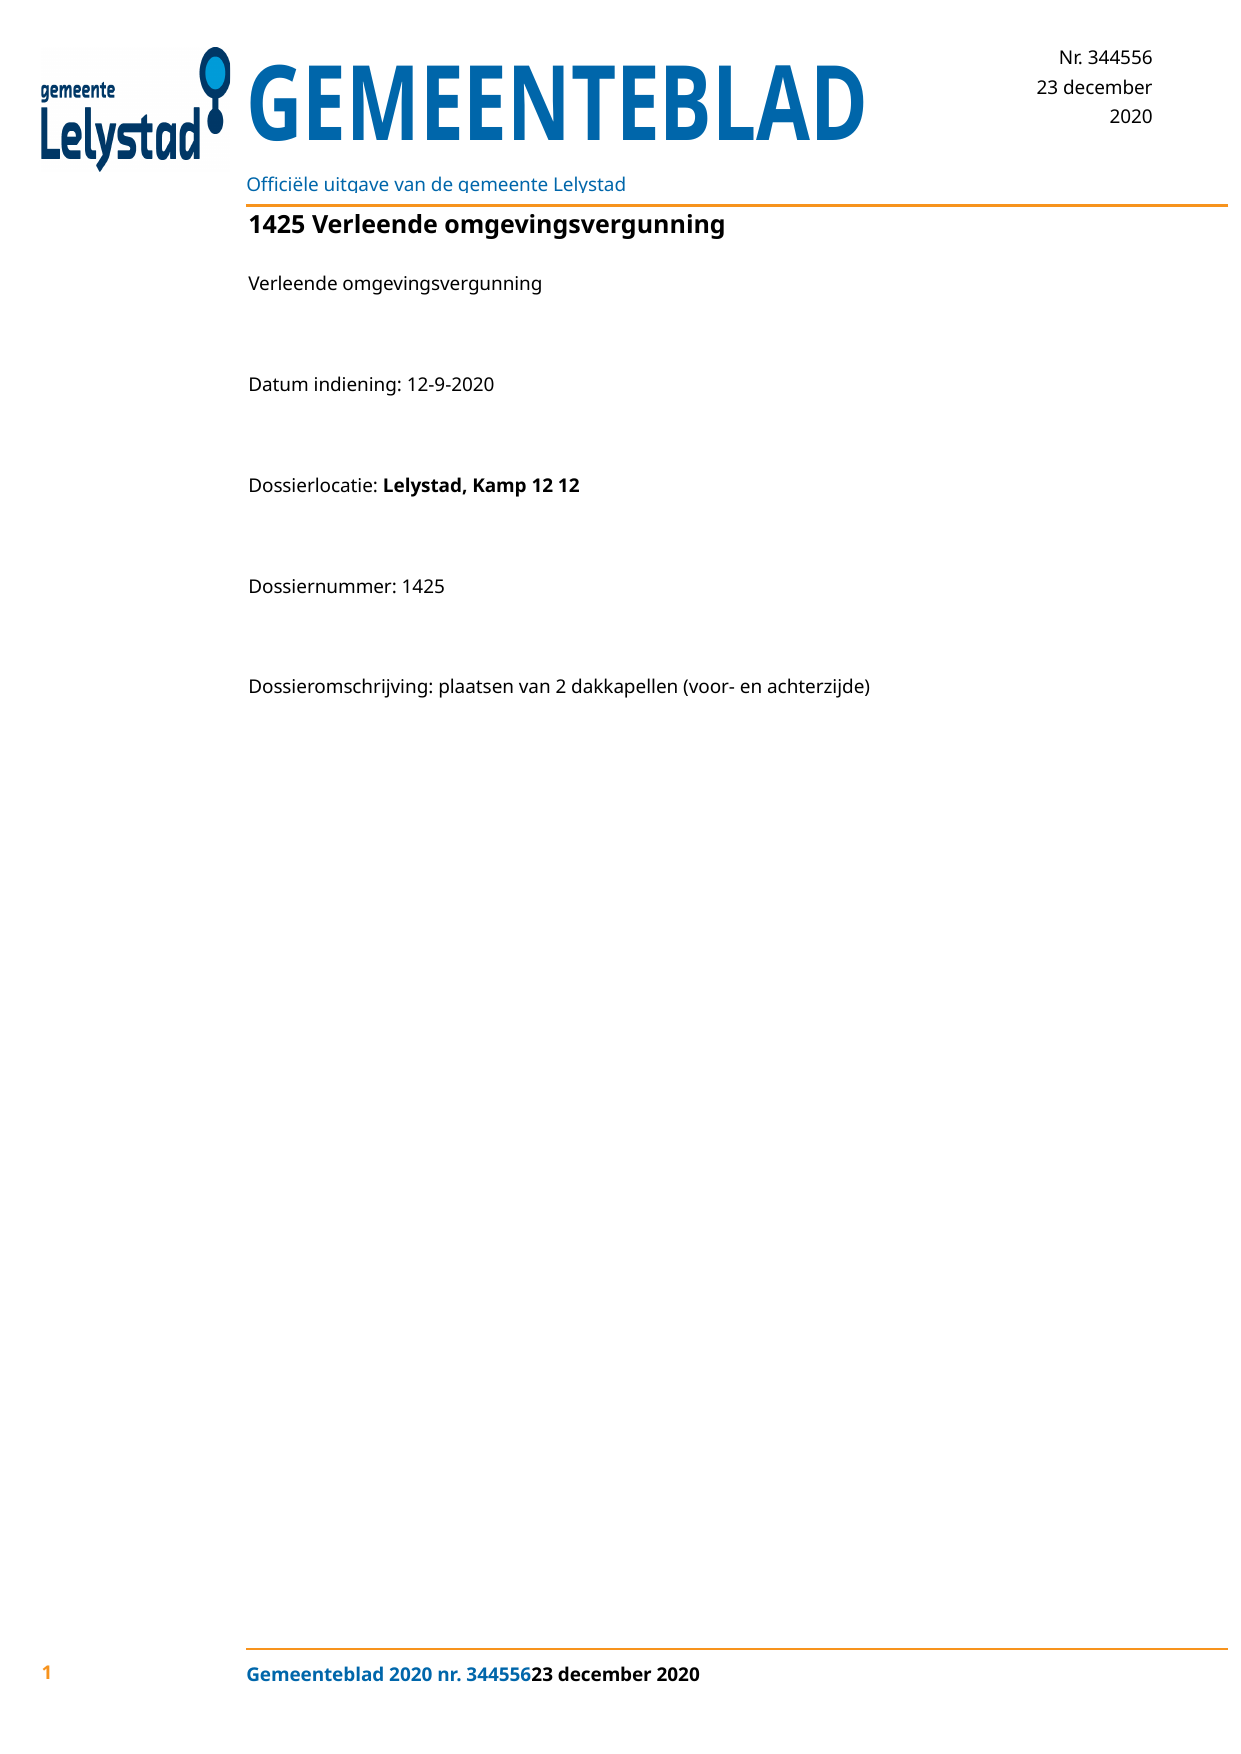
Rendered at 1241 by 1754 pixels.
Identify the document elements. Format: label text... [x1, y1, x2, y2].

text 1425 Verleende omgevingsvergunning [248, 207, 1152, 241]
text Verleende omgevingsvergunning [248, 270, 1152, 296]
text Dossierlocatie: Lelystad, Kamp 12 12 [248, 472, 1152, 498]
text Dossieromschrijving: plaatsen van 2 dakkapellen (voor- en achterzijde) [248, 674, 1152, 699]
text Datum indiening: 12-9-2020 [248, 371, 1152, 397]
text Dossiernummer: 1425 [248, 573, 1152, 598]
picture [41, 47, 231, 172]
